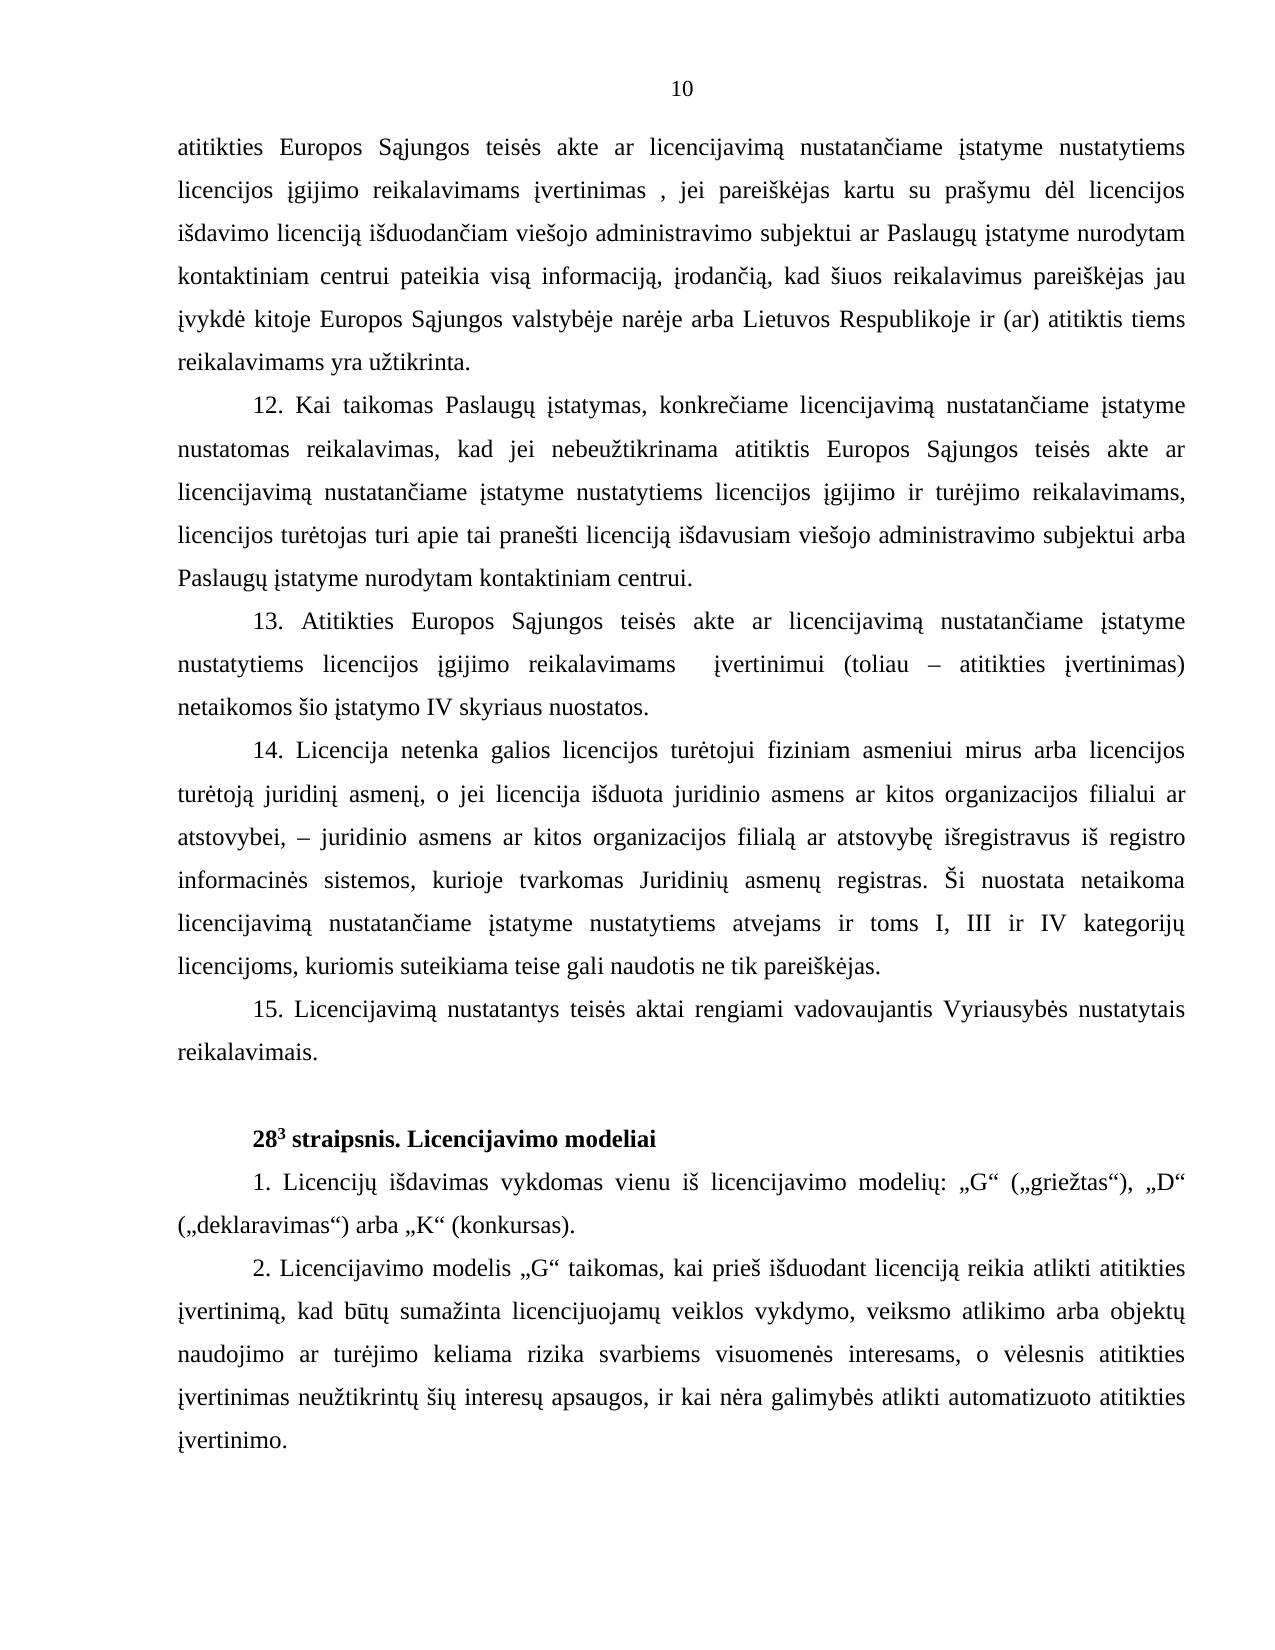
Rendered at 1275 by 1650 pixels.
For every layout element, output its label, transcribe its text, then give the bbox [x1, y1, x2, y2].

text 14. Licencija netenka galios licencijos turėtojui fiziniam asmeniui mirus arba licencijos turėtoją juridinį asmenį, o jei licencija išduota juridinio asmens ar kitos organizacijos filialui ar atstovybei, – juridinio asmens ar kitos organizacijos filialą ar atstovybę išregistravus iš registro informacinės sistemos, kurioje tvarkomas Juridinių asmenų registras. Ši nuostata netaikoma licencijavimą nustatančiame įstatyme nustatytiems atvejams ir toms I, III ir IV kategorijų licencijoms, kuriomis suteikiama teise gali naudotis ne tik pareiškėjas. [177, 736, 1186, 980]
text 283 straipsnis. Licencijavimo modeliai [177, 1124, 1186, 1152]
text 1. Licencijų išdavimas vykdomas vienu iš licencijavimo modelių: „G“ („griežtas“), „D“ („deklaravimas“) arba „K“ (konkursas). [177, 1167, 1186, 1239]
text 13. Atitikties Europos Sąjungos teisės akte ar licencijavimą nustatančiame įstatyme nustatytiems licencijos įgijimo reikalavimams įvertinimui (toliau – atitikties įvertinimas) netaikomos šio įstatymo IV skyriaus nuostatos. [177, 606, 1186, 721]
text 2. Licencijavimo modelis „G“ taikomas, kai prieš išduodant licenciją reikia atlikti atitikties įvertinimą, kad būtų sumažinta licencijuojamų veiklos vykdymo, veiksmo atlikimo arba objektų naudojimo ar turėjimo keliama rizika svarbiems visuomenės interesams, o vėlesnis atitikties įvertinimas neužtikrintų šių interesų apsaugos, ir kai nėra galimybės atlikti automatizuoto atitikties įvertinimo. [177, 1253, 1186, 1454]
text 15. Licencijavimą nustatantys teisės aktai rengiami vadovaujantis Vyriausybės nustatytais reikalavimais. [177, 994, 1186, 1066]
text atitikties Europos Sąjungos teisės akte ar licencijavimą nustatančiame įstatyme nustatytiems licencijos įgijimo reikalavimams įvertinimas , jei pareiškėjas kartu su prašymu dėl licencijos išdavimo licenciją išduodančiam viešojo administravimo subjektui ar Paslaugų įstatyme nurodytam kontaktiniam centrui pateikia visą informaciją, įrodančią, kad šiuos reikalavimus pareiškėjas jau įvykdė kitoje Europos Sąjungos valstybėje narėje arba Lietuvos Respublikoje ir (ar) atitiktis tiems reikalavimams yra užtikrinta. [177, 132, 1186, 376]
text 12. Kai taikomas Paslaugų įstatymas, konkrečiame licencijavimą nustatančiame įstatyme nustatomas reikalavimas, kad jei nebeužtikrinama atitiktis Europos Sąjungos teisės akte ar licencijavimą nustatančiame įstatyme nustatytiems licencijos įgijimo ir turėjimo reikalavimams, licencijos turėtojas turi apie tai pranešti licenciją išdavusiam viešojo administravimo subjektui arba Paslaugų įstatyme nurodytam kontaktiniam centrui. [177, 391, 1186, 592]
